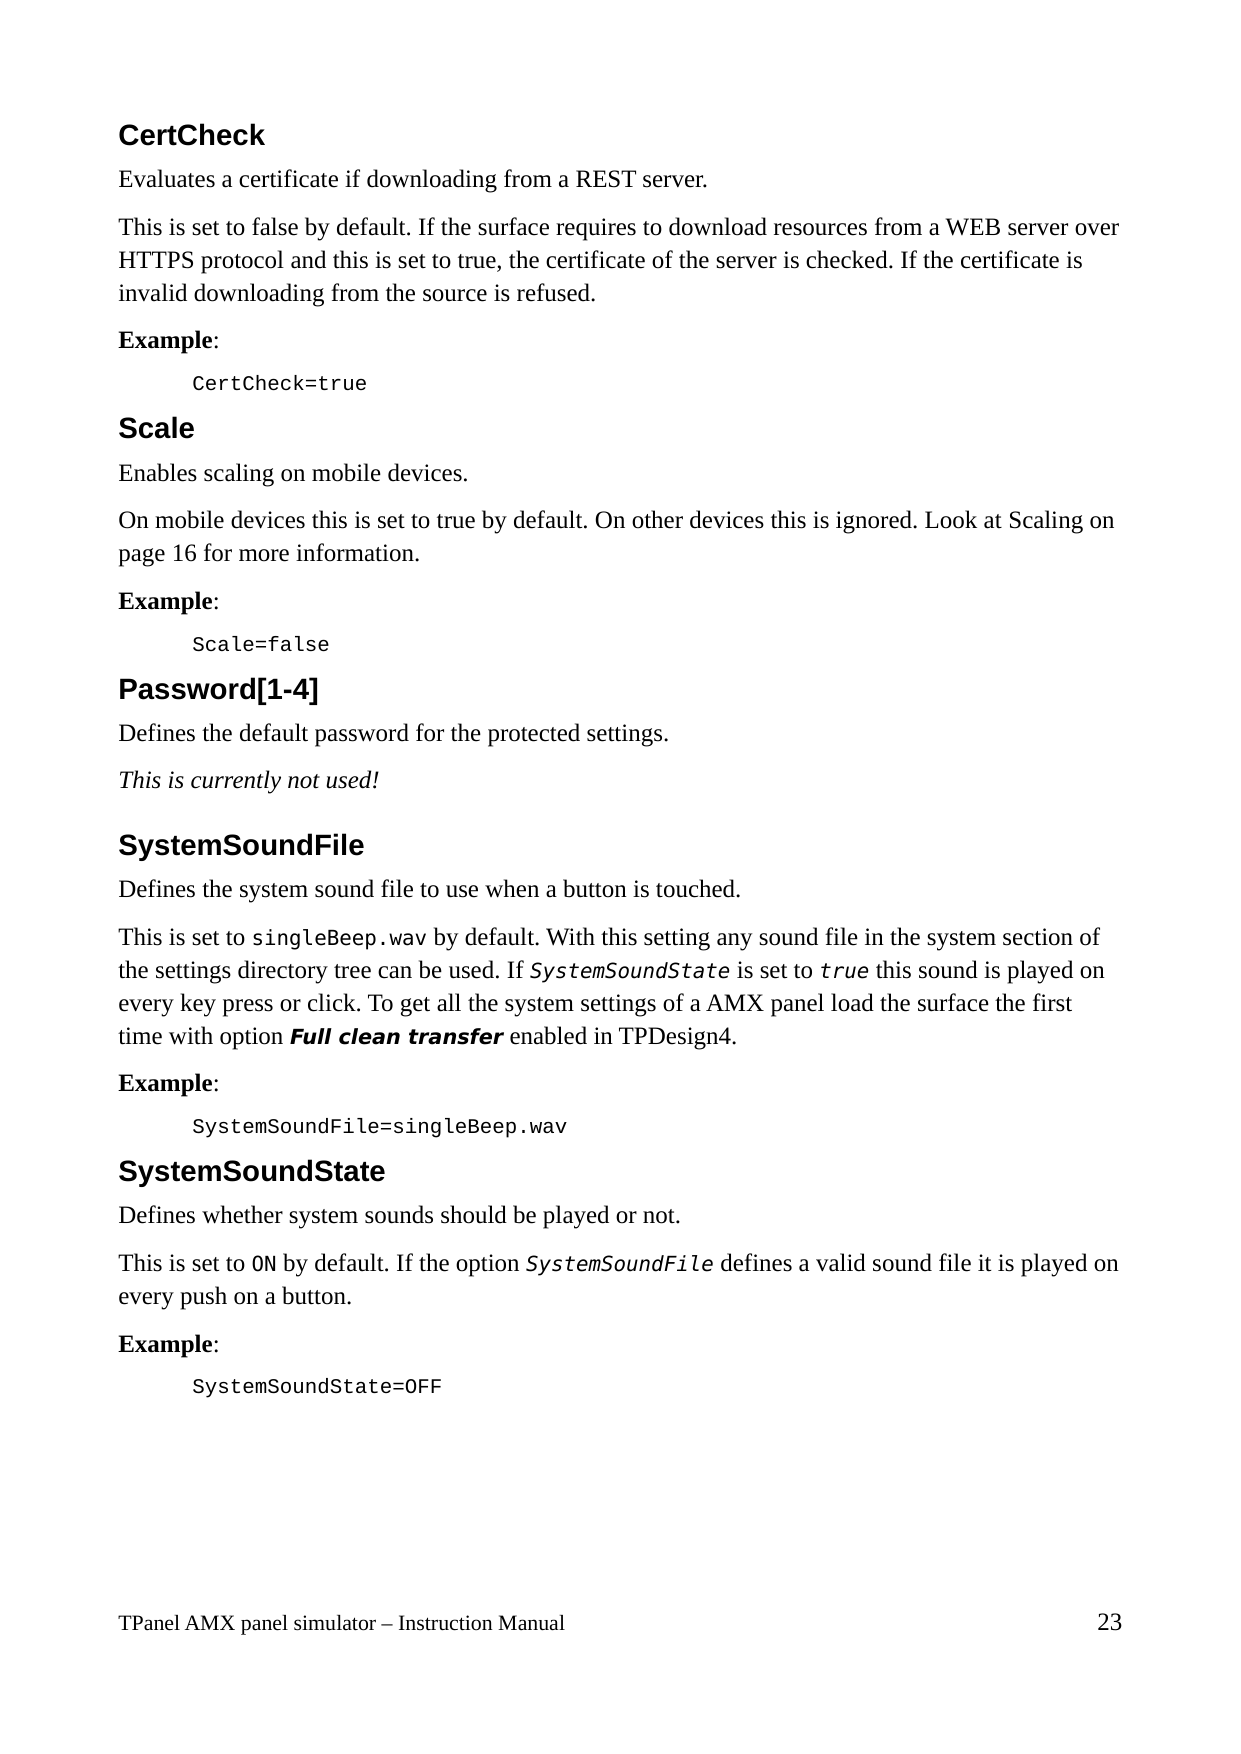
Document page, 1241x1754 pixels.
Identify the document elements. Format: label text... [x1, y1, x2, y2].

text SystemSoundFile=singleBeep.wav [118, 1116, 1122, 1139]
text Example: [118, 326, 1122, 354]
subtitle Password[1-4] [118, 672, 1122, 706]
text On mobile devices this is set to true by default. On other devices this is ignored. Look at Scaling on page 16 for more information. [118, 505, 1122, 567]
text This is set to false by default. If the surface requires to download resources from a WEB server over HTTPS protocol and this is set to true, the certificate of the server is checked. If the certificate is invalid downloading from the source is refused. [118, 212, 1122, 307]
subtitle SystemSoundState [118, 1154, 1122, 1188]
subtitle SystemSoundFile [118, 828, 1122, 862]
subtitle CertCheck [118, 118, 1122, 152]
subtitle Scale [118, 411, 1122, 445]
text Evaluates a certificate if downloading from a REST server. [118, 164, 1122, 193]
text This is set to ON by default. If the option SystemSoundFile defines a valid sound file it is played on every push on a button. [118, 1248, 1122, 1310]
text Defines the default password for the protected settings. [118, 718, 1122, 747]
text Example: [118, 1068, 1122, 1097]
text Example: [118, 586, 1122, 615]
text This is currently not used! [118, 766, 1122, 794]
text Example: [118, 1329, 1122, 1357]
text Scale=false [118, 633, 1122, 657]
text SystemSoundState=OFF [118, 1376, 1122, 1400]
text CertCheck=true [118, 373, 1122, 397]
text Defines whether system sounds should be played or not. [118, 1200, 1122, 1229]
text Defines the system sound file to use when a button is touched. [118, 874, 1122, 903]
text This is set to singleBeep.wav by default. With this setting any sound file in the system section of the settings directory tree can be used. If SystemSoundState is set to true this sound is played on every key press or click. To get all the system settings of a AMX panel load the surface the first time with option Full clean transfer enabled in TPDesign4. [118, 922, 1122, 1049]
text Enables scaling on mobile devices. [118, 458, 1122, 486]
